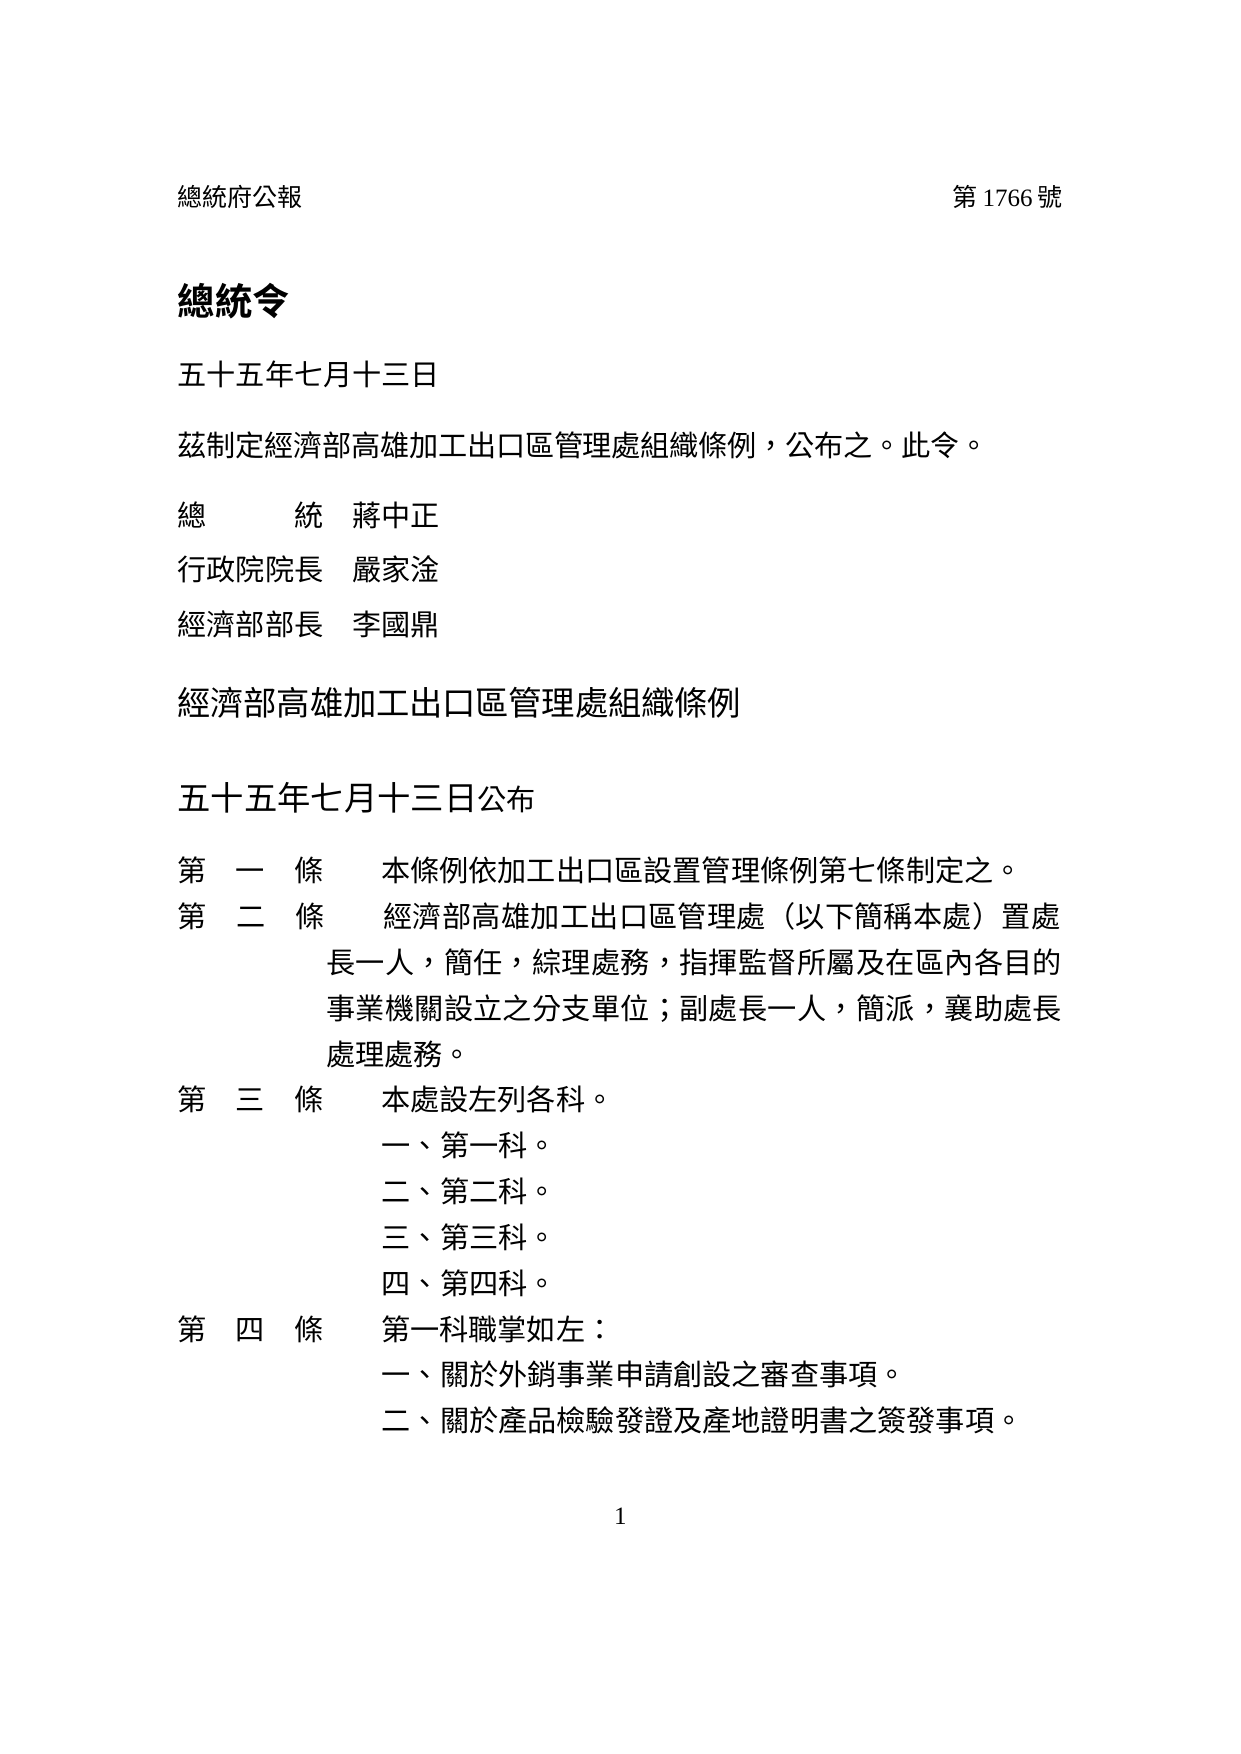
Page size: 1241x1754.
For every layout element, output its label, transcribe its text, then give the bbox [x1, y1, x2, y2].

text 茲制定經濟部高雄加工出口區管理處組織條例，公布之。此令。 [177, 420, 1063, 466]
text 四、第四科。 [381, 1257, 1063, 1303]
text 總統令 [177, 278, 1063, 324]
text 第 三 條 本處設左列各科。 [177, 1074, 1063, 1120]
text 一、關於外銷事業申請創設之審查事項。 [381, 1349, 1063, 1395]
text 第 一 條 本條例依加工出口區設置管理條例第七條制定之。 [177, 845, 1063, 891]
text 行政院院長 嚴家淦 [177, 557, 1063, 587]
text 第 四 條 第一科職掌如左： [177, 1303, 1063, 1349]
text 五十五年七月十三日 [177, 349, 1063, 395]
text 總 統 蔣中正 [177, 503, 1063, 532]
text 五十五年七月十三日公布 [177, 774, 1063, 820]
text 三、第三科。 [381, 1212, 1063, 1257]
text 第 二 條 經濟部高雄加工出口區管理處（以下簡稱本處）置處長一人，簡任，綜理處務，指揮監督所屬及在區內各目的事業機關設立之分支單位；副處長一人，簡派，襄助處長處理處務。 [177, 891, 1063, 1074]
text 經濟部高雄加工出口區管理處組織條例 [177, 678, 1063, 724]
text 一、第一科。 [381, 1120, 1063, 1166]
text 二、關於產品檢驗發證及產地證明書之簽發事項。 [381, 1395, 1063, 1441]
text 二、第二科。 [381, 1166, 1063, 1212]
text 經濟部部長 李國鼎 [177, 612, 1063, 641]
